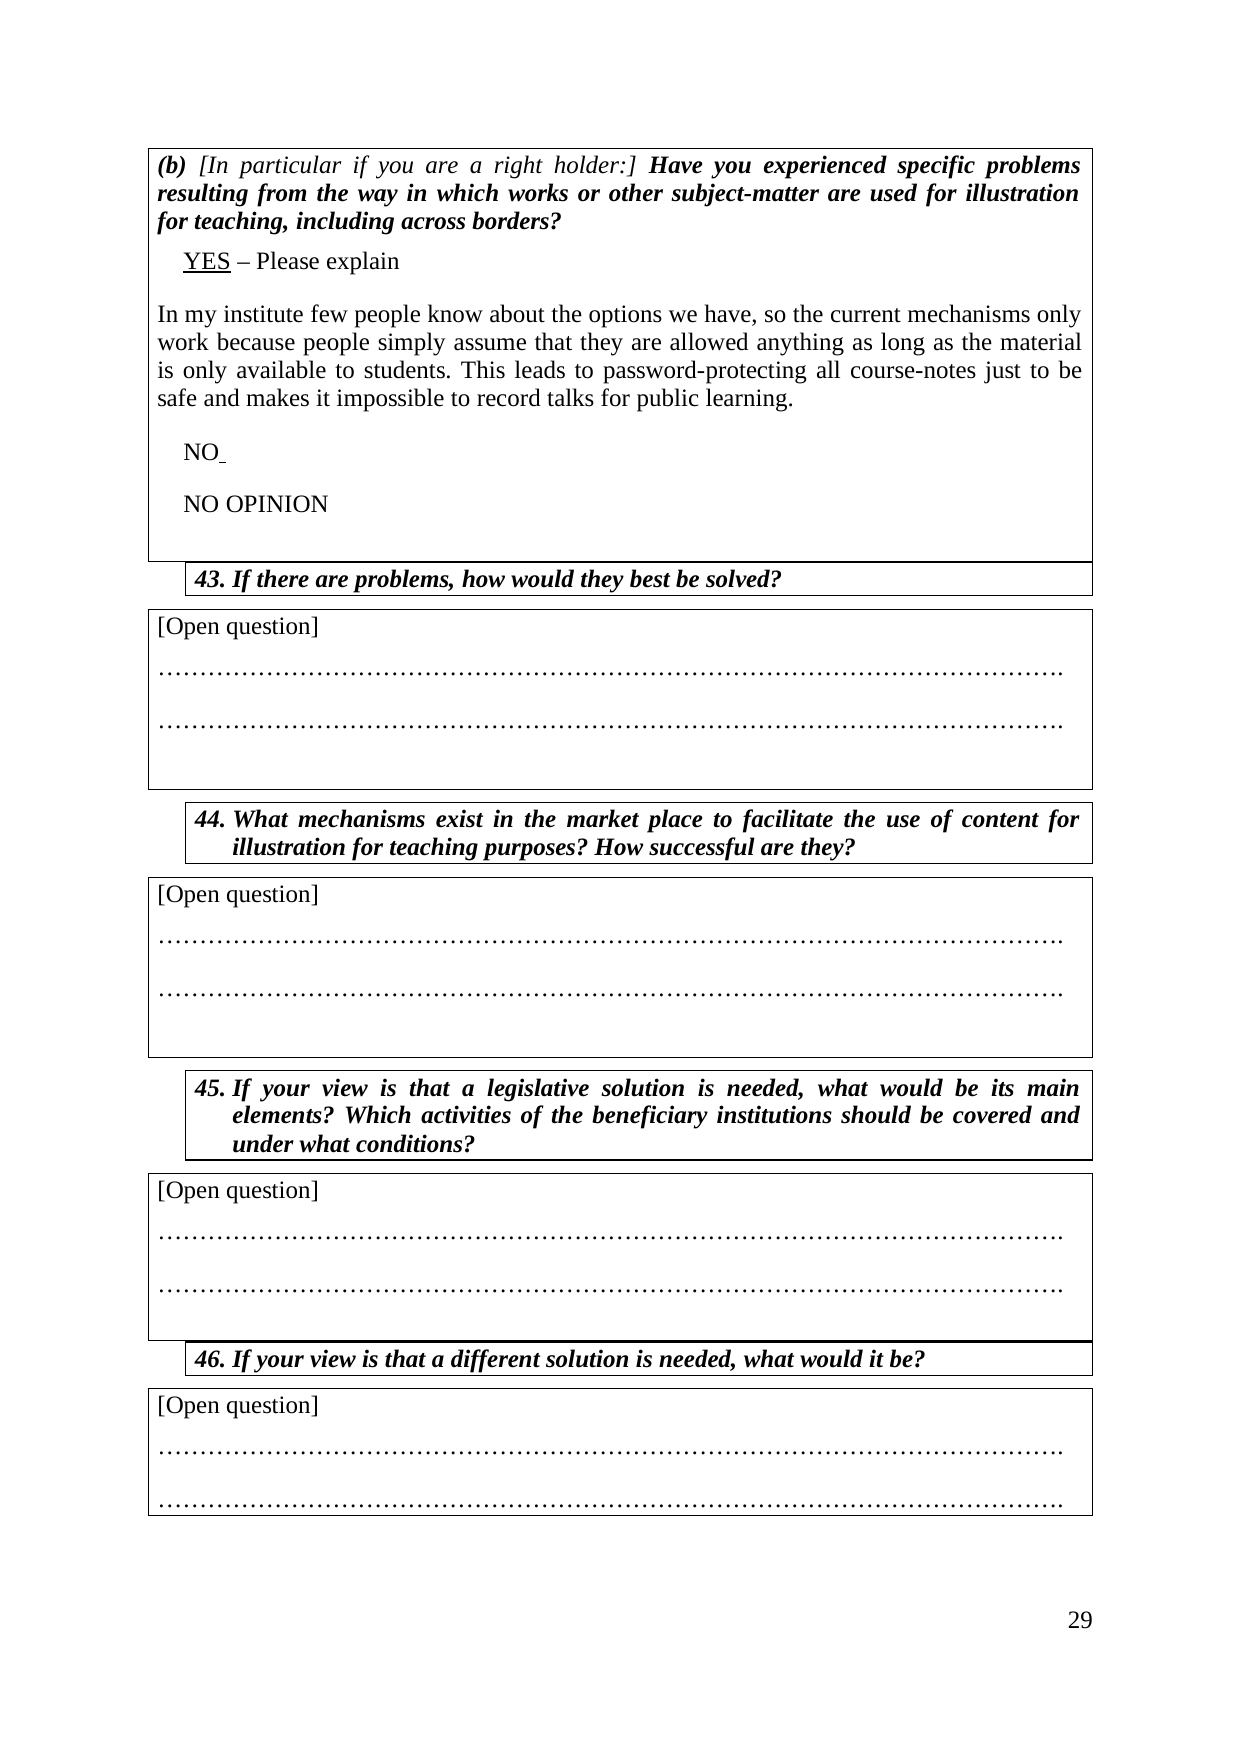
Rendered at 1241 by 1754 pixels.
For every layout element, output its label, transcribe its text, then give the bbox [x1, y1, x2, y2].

text ………………………………………………………………………………………………. [149, 1482, 1092, 1515]
text ………………………………………………………………………………………………. [149, 971, 1092, 1002]
text [Open question] [149, 878, 1092, 908]
text ………………………………………………………………………………………………. [149, 1429, 1092, 1460]
text ………………………………………………………………………………………………. [149, 1214, 1092, 1245]
list If there are problems, how would they best be solved? [186, 563, 1092, 595]
text ………………………………………………………………………………………………. [149, 1267, 1092, 1298]
text [Open question] [149, 1174, 1092, 1204]
text [Open question] [149, 610, 1092, 640]
text In my institute few people know about the options we have, so the current mechanisms only work because people simply assume that they are allowed anything as long as the material is only available to students. This leads to password-protecting all course-notes just to be safe and makes it impossible to record talks for public learning. [149, 297, 1092, 412]
list If your view is that a legislative solution is needed, what would be its main elements? Which activities of the beneficiary institutions should be covered and under what conditions? [186, 1071, 1092, 1159]
list What mechanisms exist in the market place to facilitate the use of content for illustration for teaching purposes? How successful are they? [186, 803, 1092, 863]
text  NO OPINION [149, 487, 1092, 518]
text  NO [149, 434, 1092, 465]
text [Open question] [149, 1389, 1092, 1419]
text  YES – Please explain [149, 244, 1092, 275]
list If your view is that a different solution is needed, what would it be? [186, 1343, 1092, 1375]
text (b) [In particular if you are a right holder:] Have you experienced specific problems resulting from the way in which works or other subject-matter are used for illustration for teaching, including across borders? [149, 149, 1092, 235]
text ………………………………………………………………………………………………. [149, 917, 1092, 949]
text ………………………………………………………………………………………………. [149, 649, 1092, 681]
text ………………………………………………………………………………………………. [149, 702, 1092, 733]
